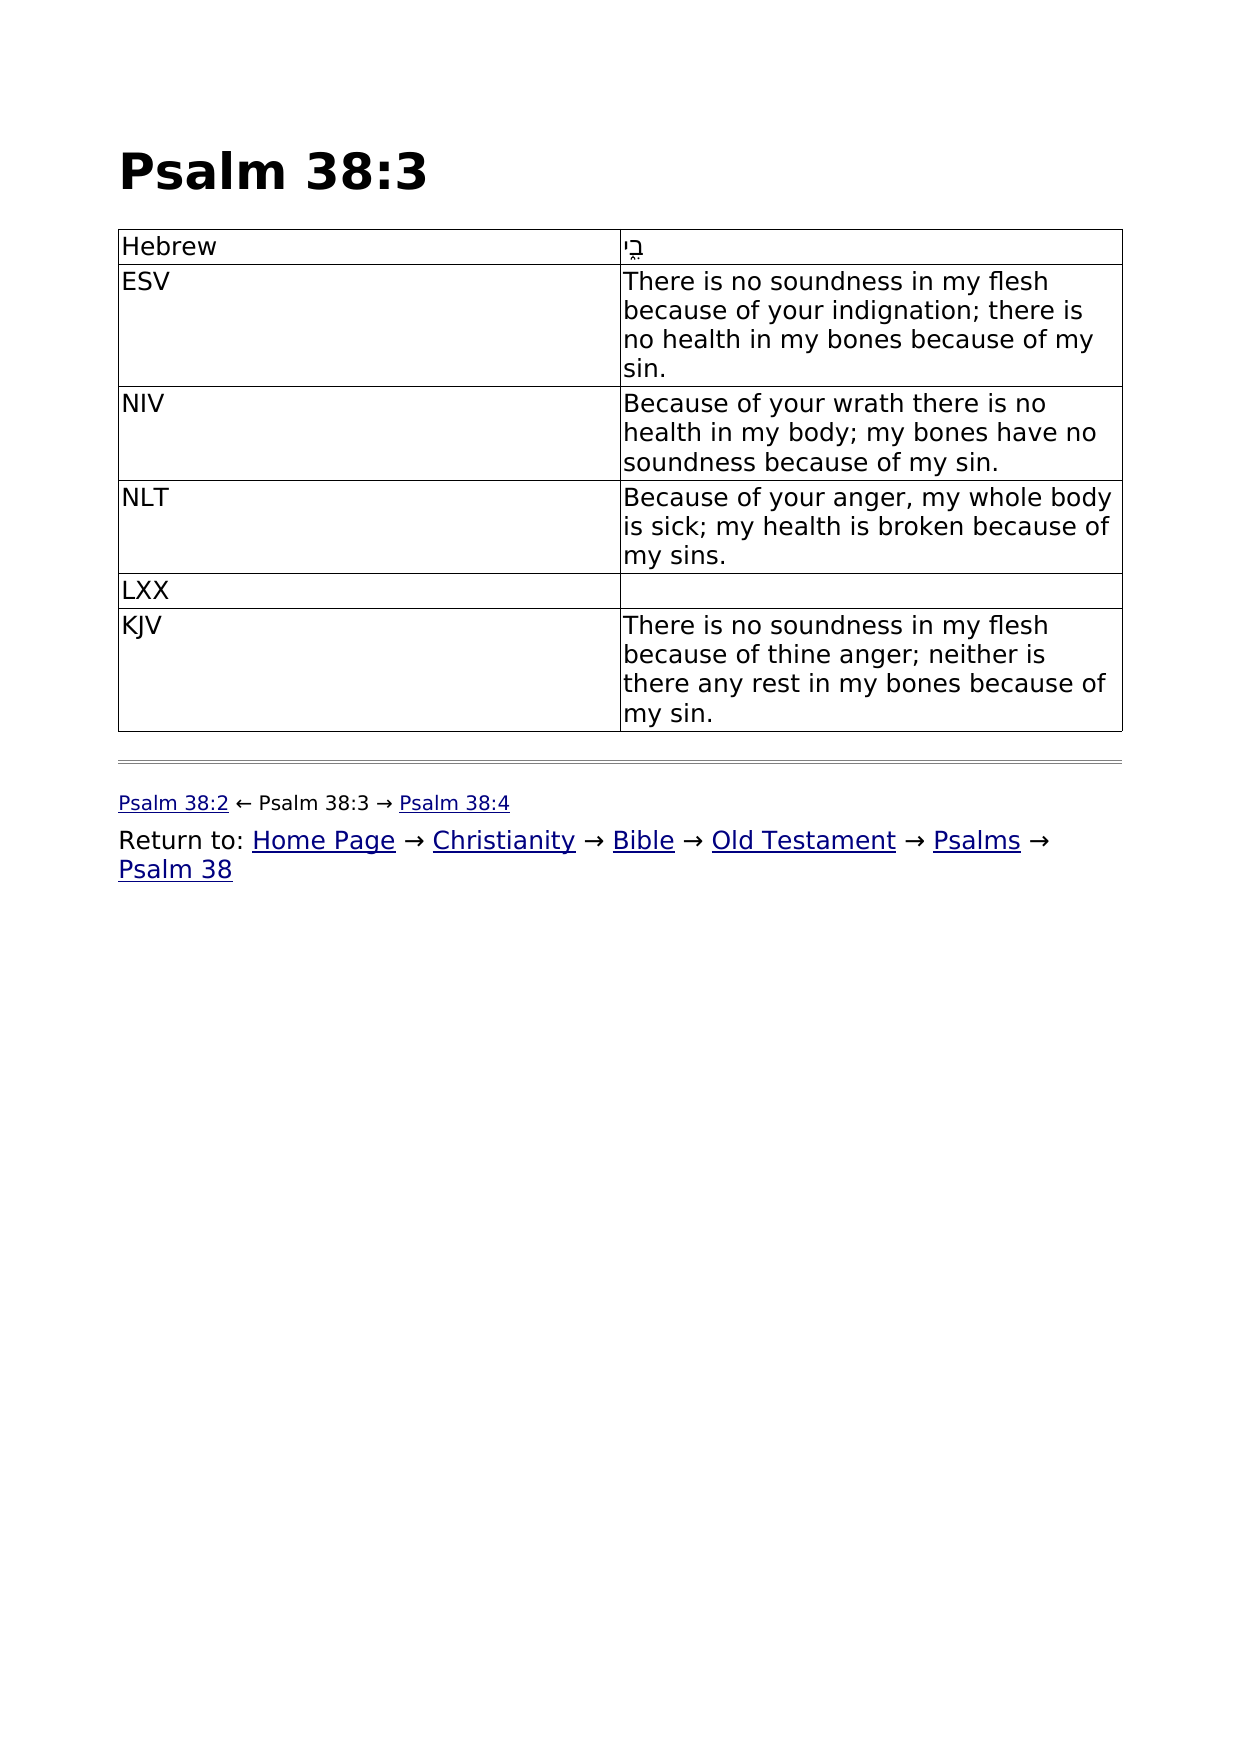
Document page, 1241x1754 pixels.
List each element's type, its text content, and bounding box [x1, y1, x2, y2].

table_cell There is no soundness in my flesh because of thine anger; neither is there any rest in my bones because of my sin. [621, 609, 1122, 731]
table_cell LXX [119, 574, 620, 608]
table_cell NIV [119, 387, 620, 480]
table_header Hebrew [119, 230, 620, 264]
table_cell NLT [119, 481, 620, 573]
table_cell ESV [119, 265, 620, 386]
table_cell Because of your anger, my whole body is sick; my health is broken because of my sins. [621, 481, 1122, 573]
text Return to: Home Page → Christianity → Bible → Old Testament → Psalms → Psalm 38 [118, 826, 1122, 884]
table_header בִ֑י [621, 230, 1122, 264]
table_cell There is no soundness in my flesh because of your indignation; there is no health in my bones because of my sin. [621, 265, 1122, 386]
table_cell KJV [119, 609, 620, 731]
table_cell Because of your wrath there is no health in my body; my bones have no soundness because of my sin. [621, 387, 1122, 480]
text Psalm 38:2 ← Psalm 38:3 → Psalm 38:4 [118, 792, 1122, 826]
subtitle Psalm 38:3 [118, 143, 1122, 201]
table_cell [621, 574, 1122, 608]
